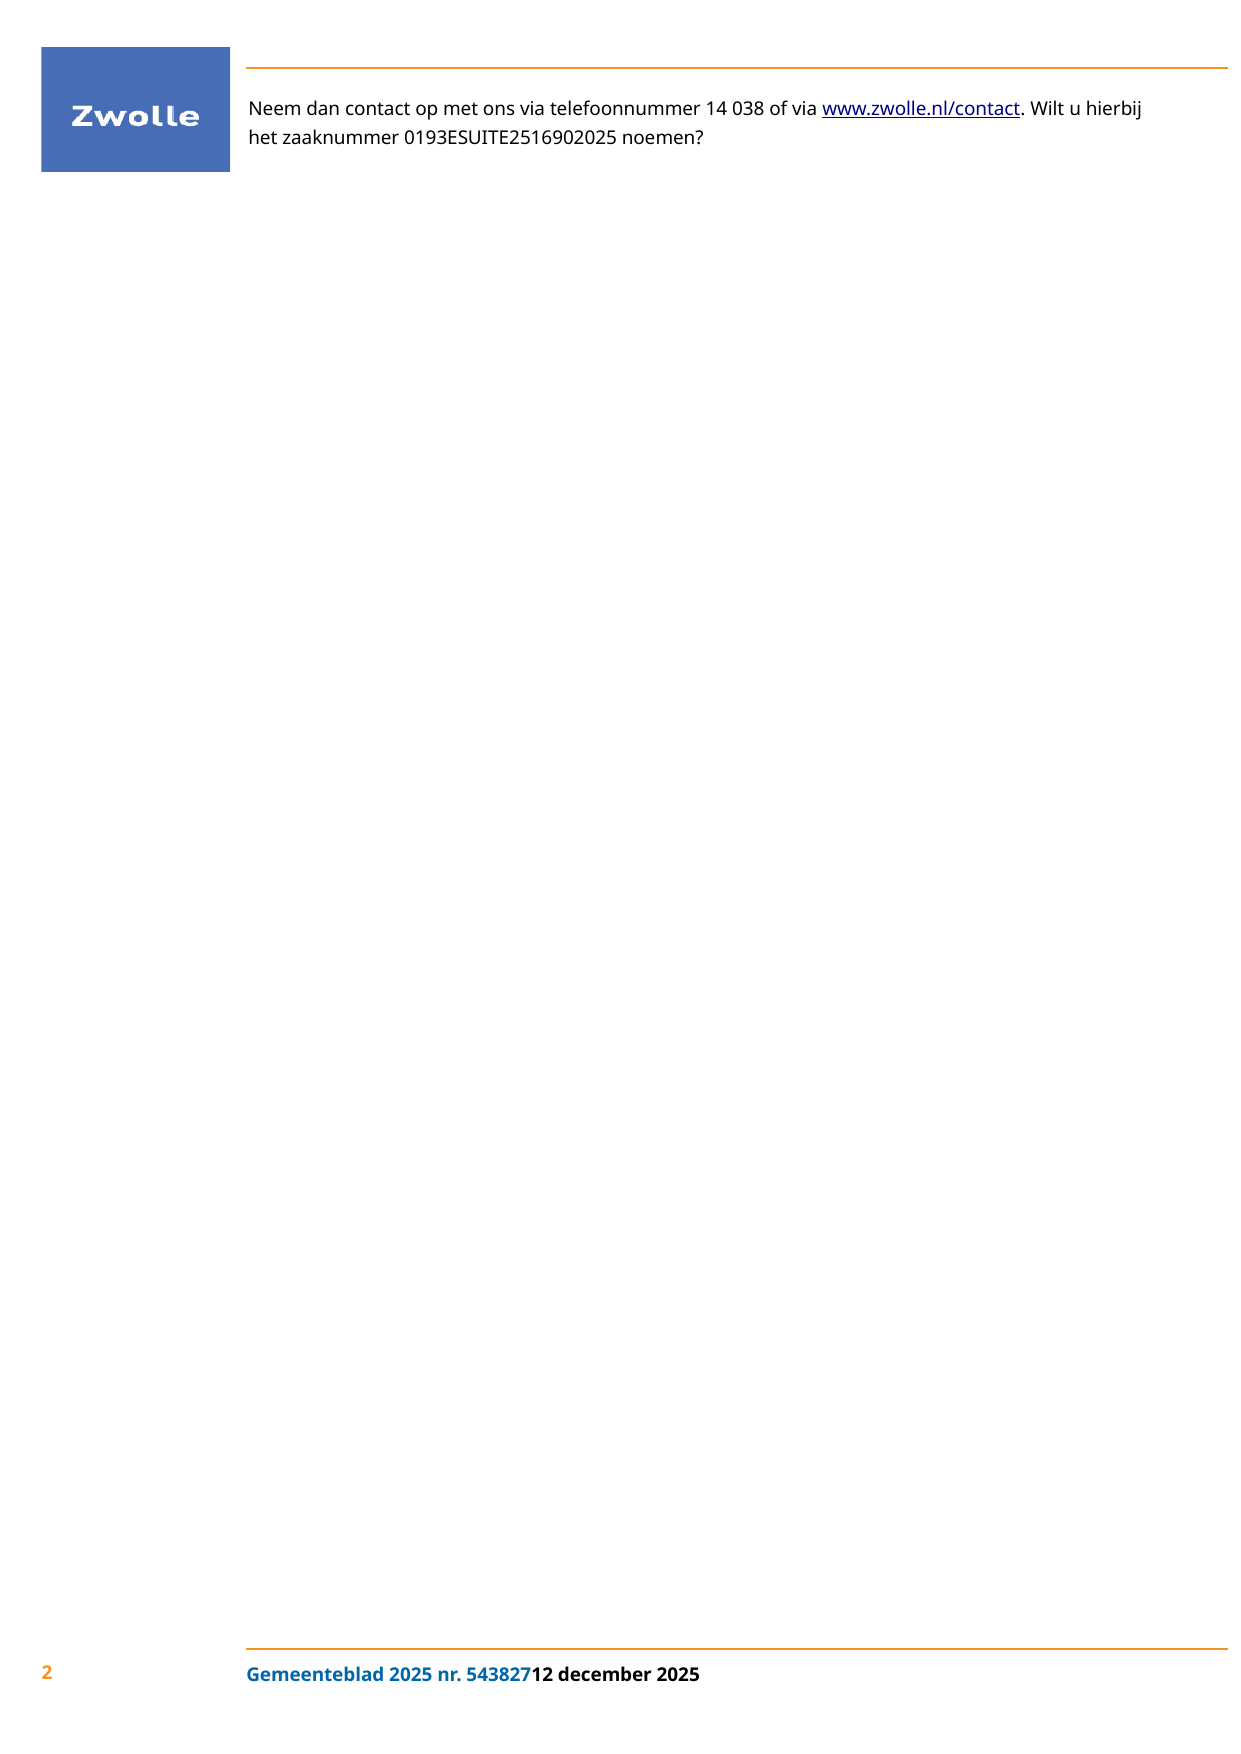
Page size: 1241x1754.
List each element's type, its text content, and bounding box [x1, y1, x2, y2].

text Neem dan contact op met ons via telefoonnummer 14 038 of via www.zwolle.nl/contact. Wilt u hierbij het zaaknummer 0193ESUITE2516902025 noemen? [248, 95, 1152, 150]
picture [41, 47, 231, 172]
